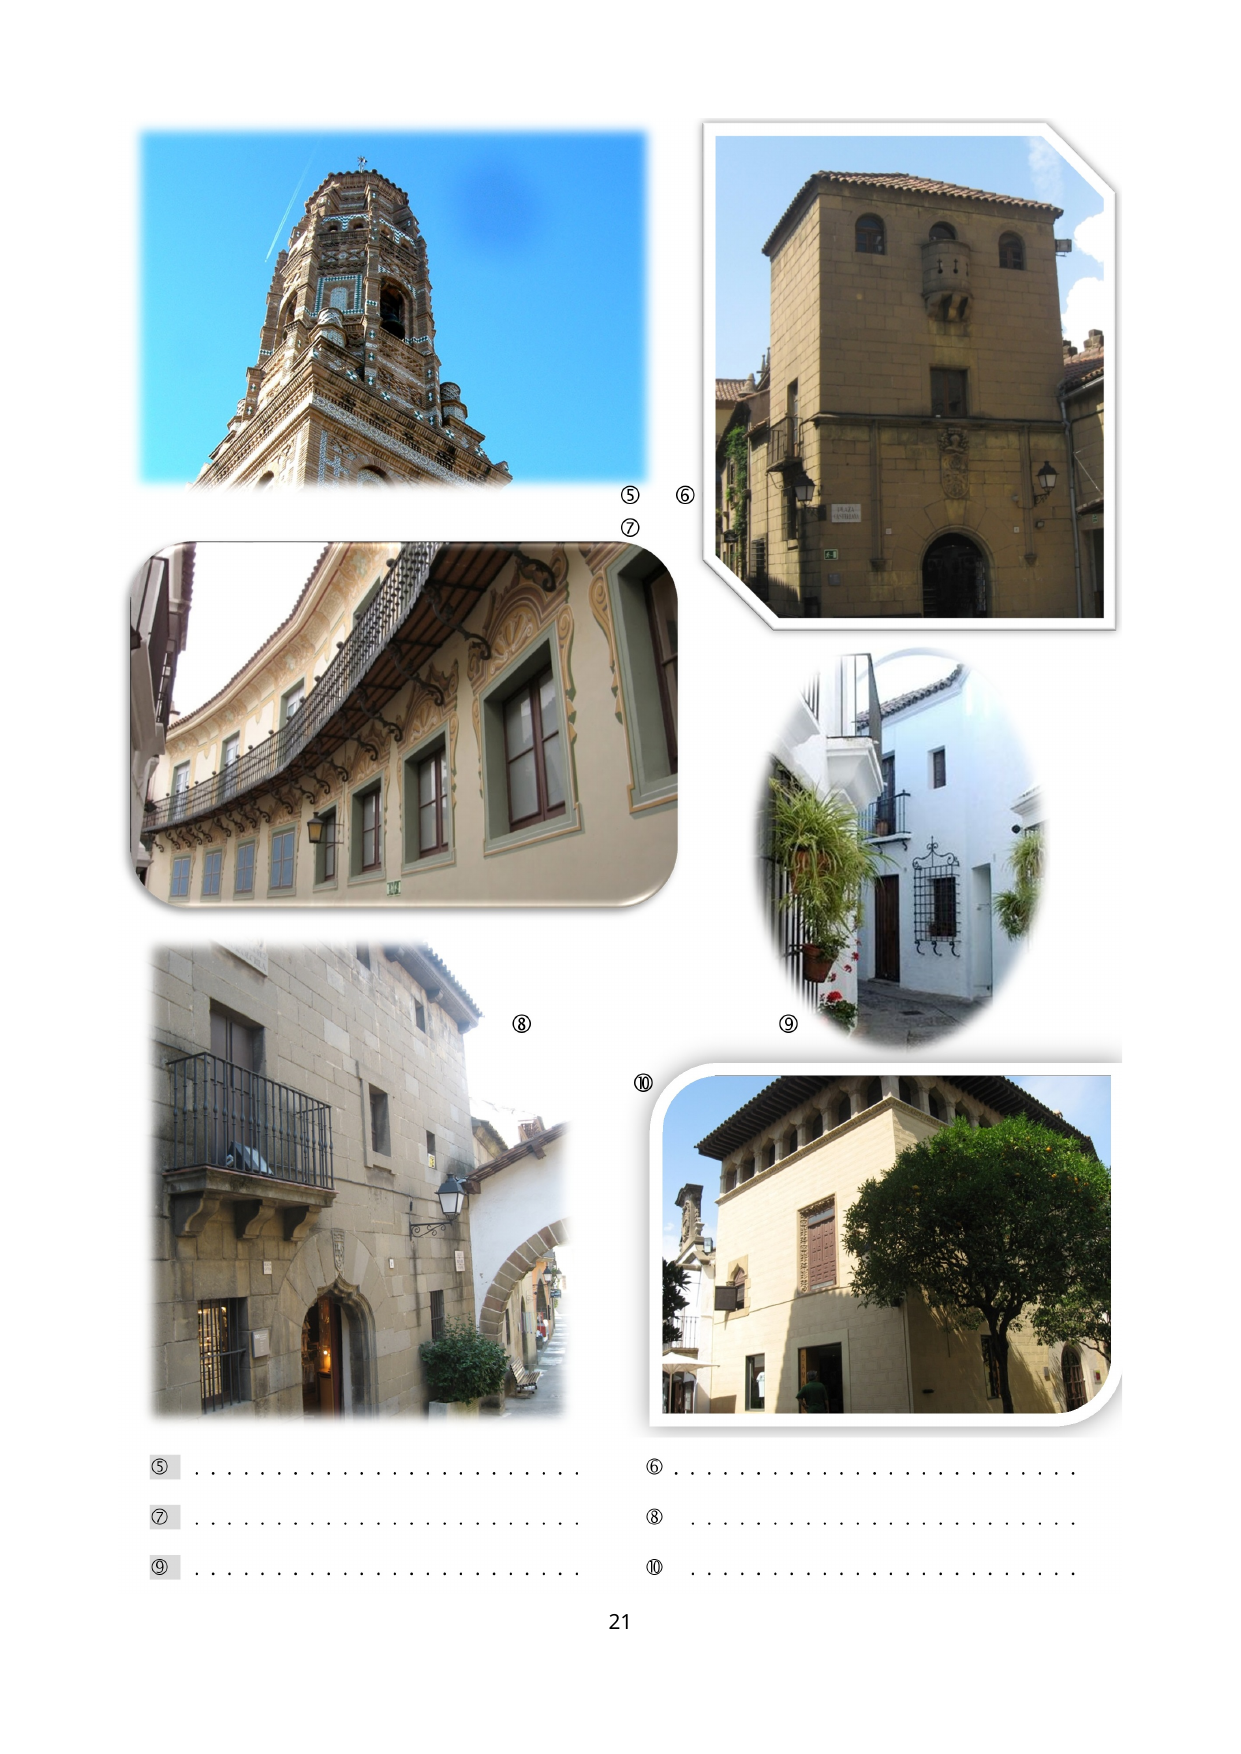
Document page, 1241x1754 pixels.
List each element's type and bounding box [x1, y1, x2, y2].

picture [118, 118, 1123, 1594]
